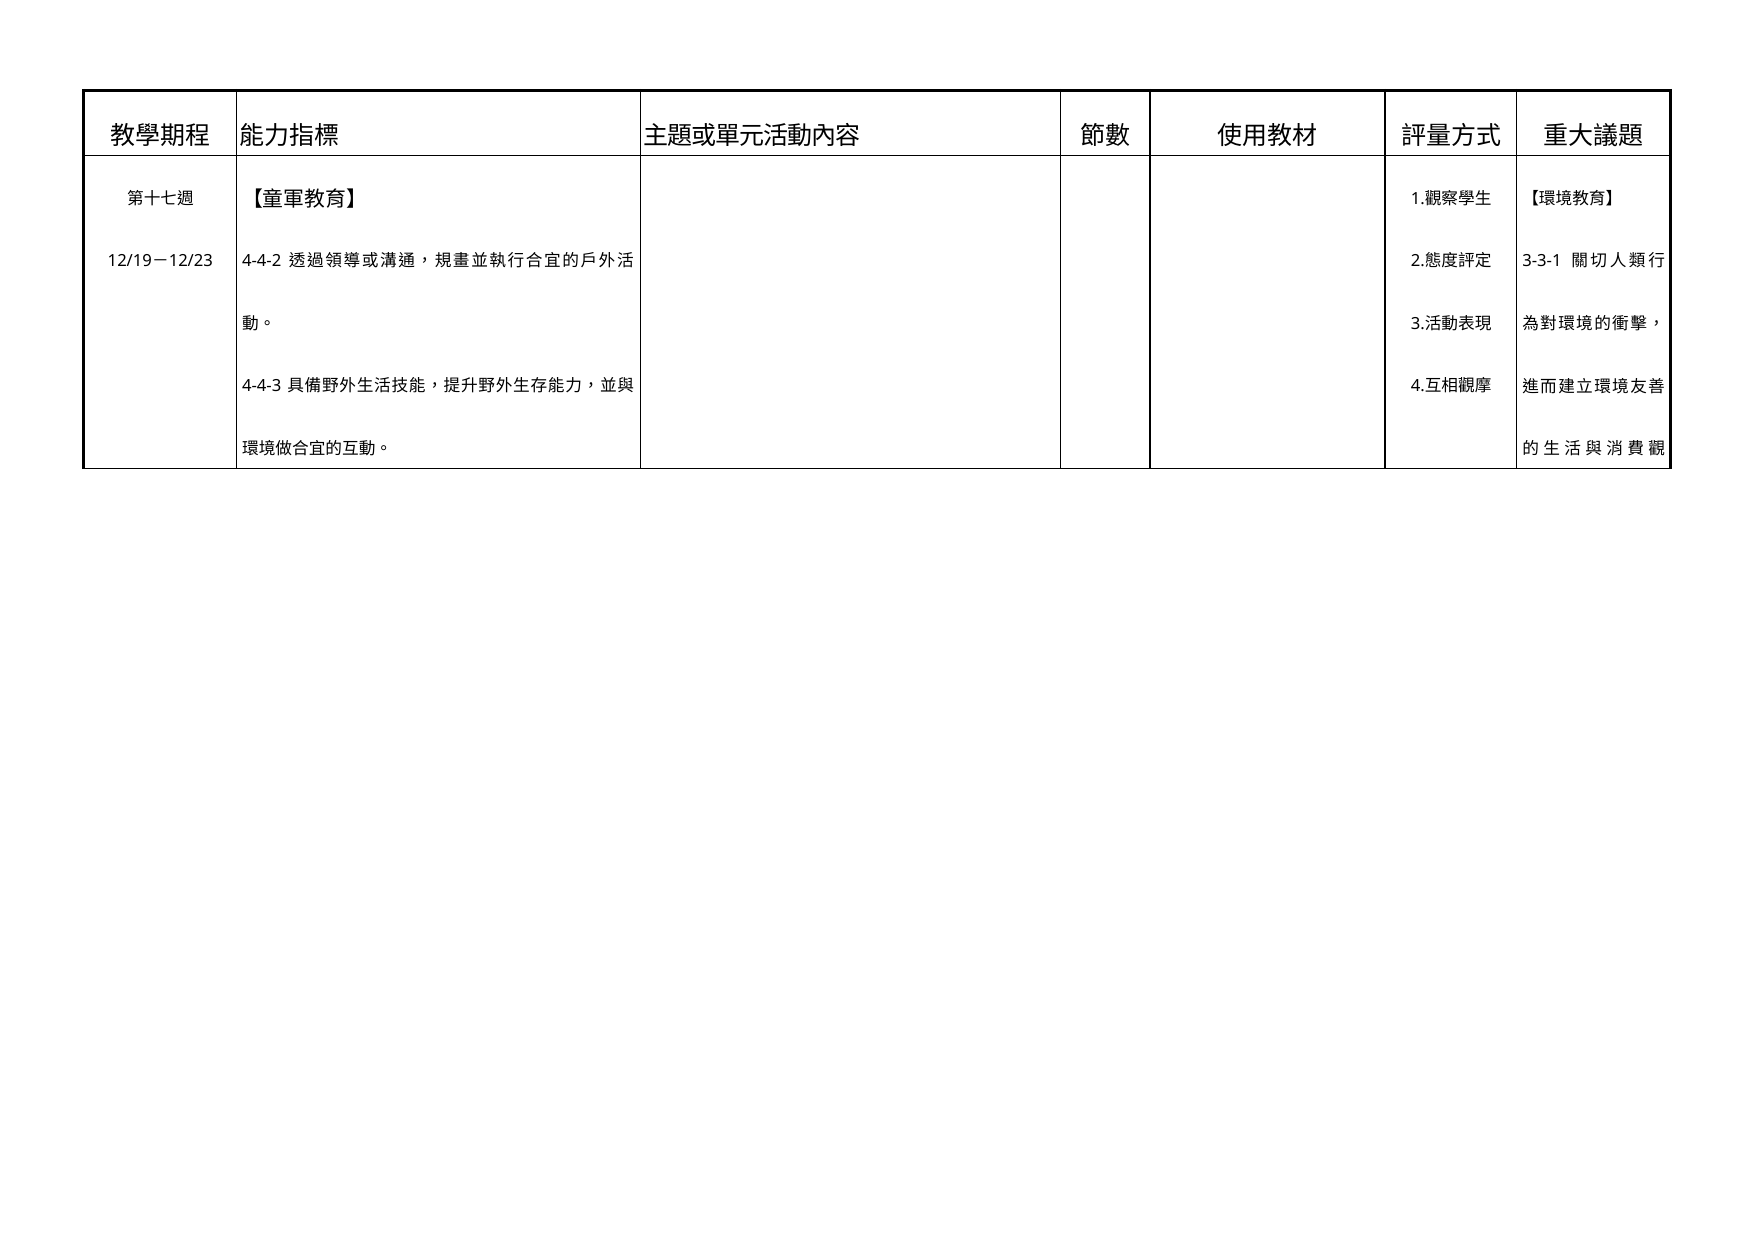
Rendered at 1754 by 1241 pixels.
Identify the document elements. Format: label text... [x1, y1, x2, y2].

table_header 教學期程 [85, 92, 236, 154]
table_cell 第十七週 12/19－12/23 [85, 156, 236, 468]
table_header 主題或單元活動內容 [641, 92, 1060, 154]
table_header 評量方式 [1386, 92, 1516, 154]
table_header 使用教材 [1151, 92, 1384, 154]
table_cell [1061, 156, 1149, 468]
table_cell [1151, 156, 1384, 468]
table_cell 【童軍教育】 4-4-2 透過領導或溝通，規畫並執行合宜的戶外活動。 4-4-3 具備野外生活技能，提升野外生存能力，並與環境做合宜的互動。 [237, 156, 640, 468]
table_header 重大議題 [1517, 92, 1669, 154]
table_cell 【環境教育】 3-3-1 關切人類行為對環境的衝擊，進而建立環境友善的生活與消費觀 [1517, 156, 1669, 468]
table_header 節數 [1061, 92, 1149, 154]
table_cell [641, 156, 1060, 468]
table_cell 1.觀察學生 2.態度評定 3.活動表現 4.互相觀摩 [1386, 156, 1516, 468]
table_header 能力指標 [237, 92, 640, 154]
